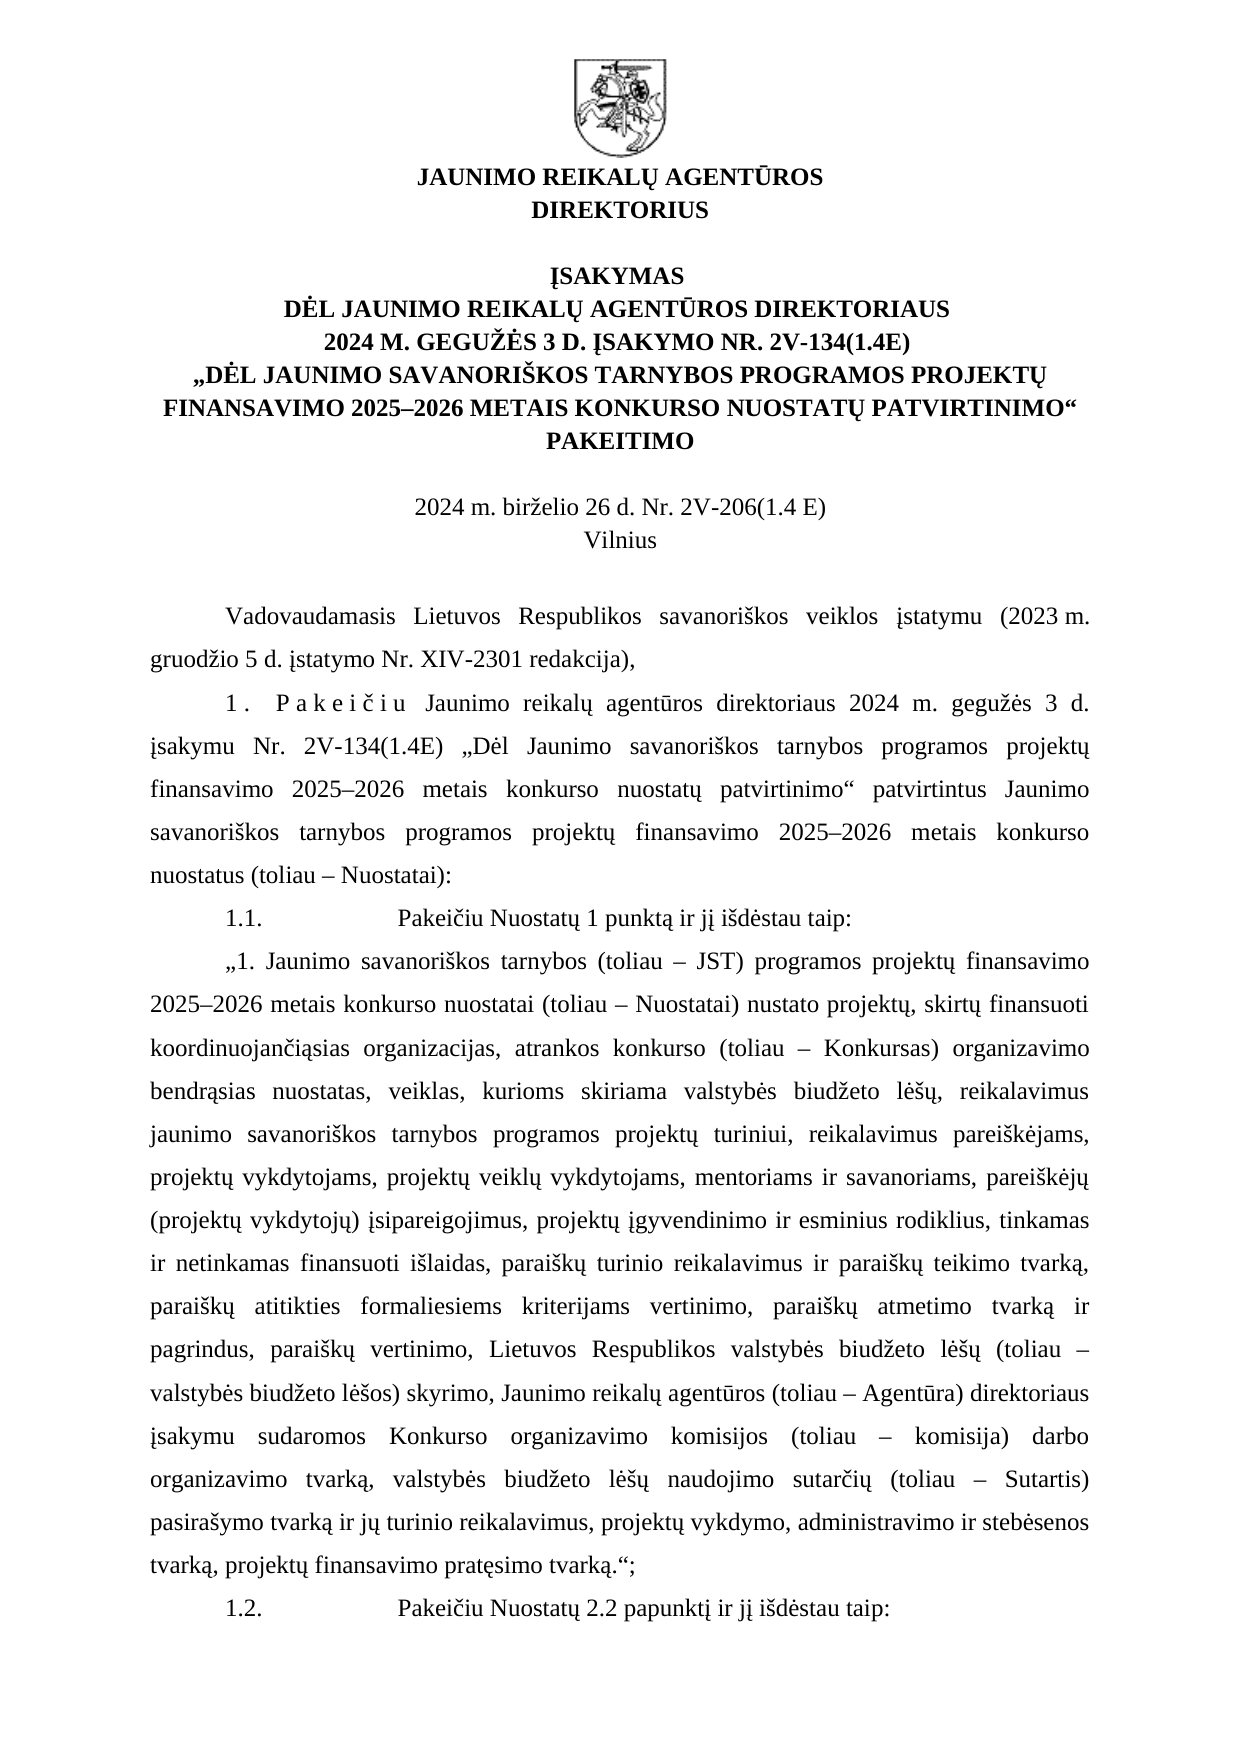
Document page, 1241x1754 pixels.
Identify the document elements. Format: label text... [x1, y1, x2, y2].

text DĖL Jaunimo reikalų agentūros direktoriaus [150, 294, 1090, 323]
text Vadovaudamasis Lietuvos Respublikos savanoriškos veiklos įstatymu (2023 m. gruodžio 5 d. įstatymo Nr. XIV-2301 redakcija), [150, 601, 1090, 673]
text 2024 m. birželio 26 d. Nr. 2V-206(1.4 E) [150, 492, 1090, 521]
text 2024 m. gegužės 3 d. įsakymO Nr. 2V-134(1.4E) [150, 327, 1090, 356]
text ĮSAKYMAS [150, 261, 1090, 290]
text JAUNIMO REIKALŲ AGENTŪROS [150, 162, 1090, 191]
text 1.1. Pakeičiu Nuostatų 1 punktą ir jį išdėstau taip: [225, 903, 1090, 932]
text Vilnius [150, 525, 1090, 554]
text „1. Jaunimo savanoriškos tarnybos (toliau – JST) programos projektų finansavimo 2025–2026 metais konkurso nuostatai (toliau – Nuostatai) nustato projektų, skirtų finansuoti koordinuojančiąsias organizacijas, atrankos konkurso (toliau – Konkursas) organizavimo bendrąsias nuostatas, veiklas, kurioms skiriama valstybės biudžeto lėšų, reikalavimus jaunimo savanoriškos tarnybos programos projektų turiniui, reikalavimus pareiškėjams, projektų vykdytojams, projektų veiklų vykdytojams, mentoriams ir savanoriams, pareiškėjų (projektų vykdytojų) įsipareigojimus, projektų įgyvendinimo ir esminius rodiklius, tinkamas ir netinkamas finansuoti išlaidas, paraiškų turinio reikalavimus ir paraiškų teikimo tvarką, paraiškų atitikties formaliesiems kriterijams vertinimo, paraiškų atmetimo tvarką ir pagrindus, paraiškų vertinimo, Lietuvos Respublikos valstybės biudžeto lėšų (toliau – valstybės biudžeto lėšos) skyrimo, Jaunimo reikalų agentūros (toliau – Agentūra) direktoriaus įsakymu sudaromos Konkurso organizavimo komisijos (toliau – komisija) darbo organizavimo tvarką, valstybės biudžeto lėšų naudojimo sutarčių (toliau – Sutartis) pasirašymo tvarką ir jų turinio reikalavimus, projektų vykdymo, administravimo ir stebėsenos tvarką, projektų finansavimo pratęsimo tvarką.“; [150, 946, 1090, 1579]
text direktorius [150, 195, 1090, 224]
text „Dėl Jaunimo savanoriškos tarnybos programos projektų finansavimo 2025–2026 metais konkurso nuostatų patvirtinimo“ PAKEITIMO [150, 360, 1090, 455]
text 1.2. Pakeičiu Nuostatų 2.2 papunktį ir jį išdėstau taip: [225, 1593, 1090, 1622]
text 1. Pakeičiu Jaunimo reikalų agentūros direktoriaus 2024 m. gegužės 3 d. įsakymu Nr. 2V-134(1.4E) „Dėl Jaunimo savanoriškos tarnybos programos projektų finansavimo 2025–2026 metais konkurso nuostatų patvirtinimo“ patvirtintus Jaunimo savanoriškos tarnybos programos projektų finansavimo 2025–2026 metais konkurso nuostatus (toliau – Nuostatai): [150, 688, 1090, 889]
